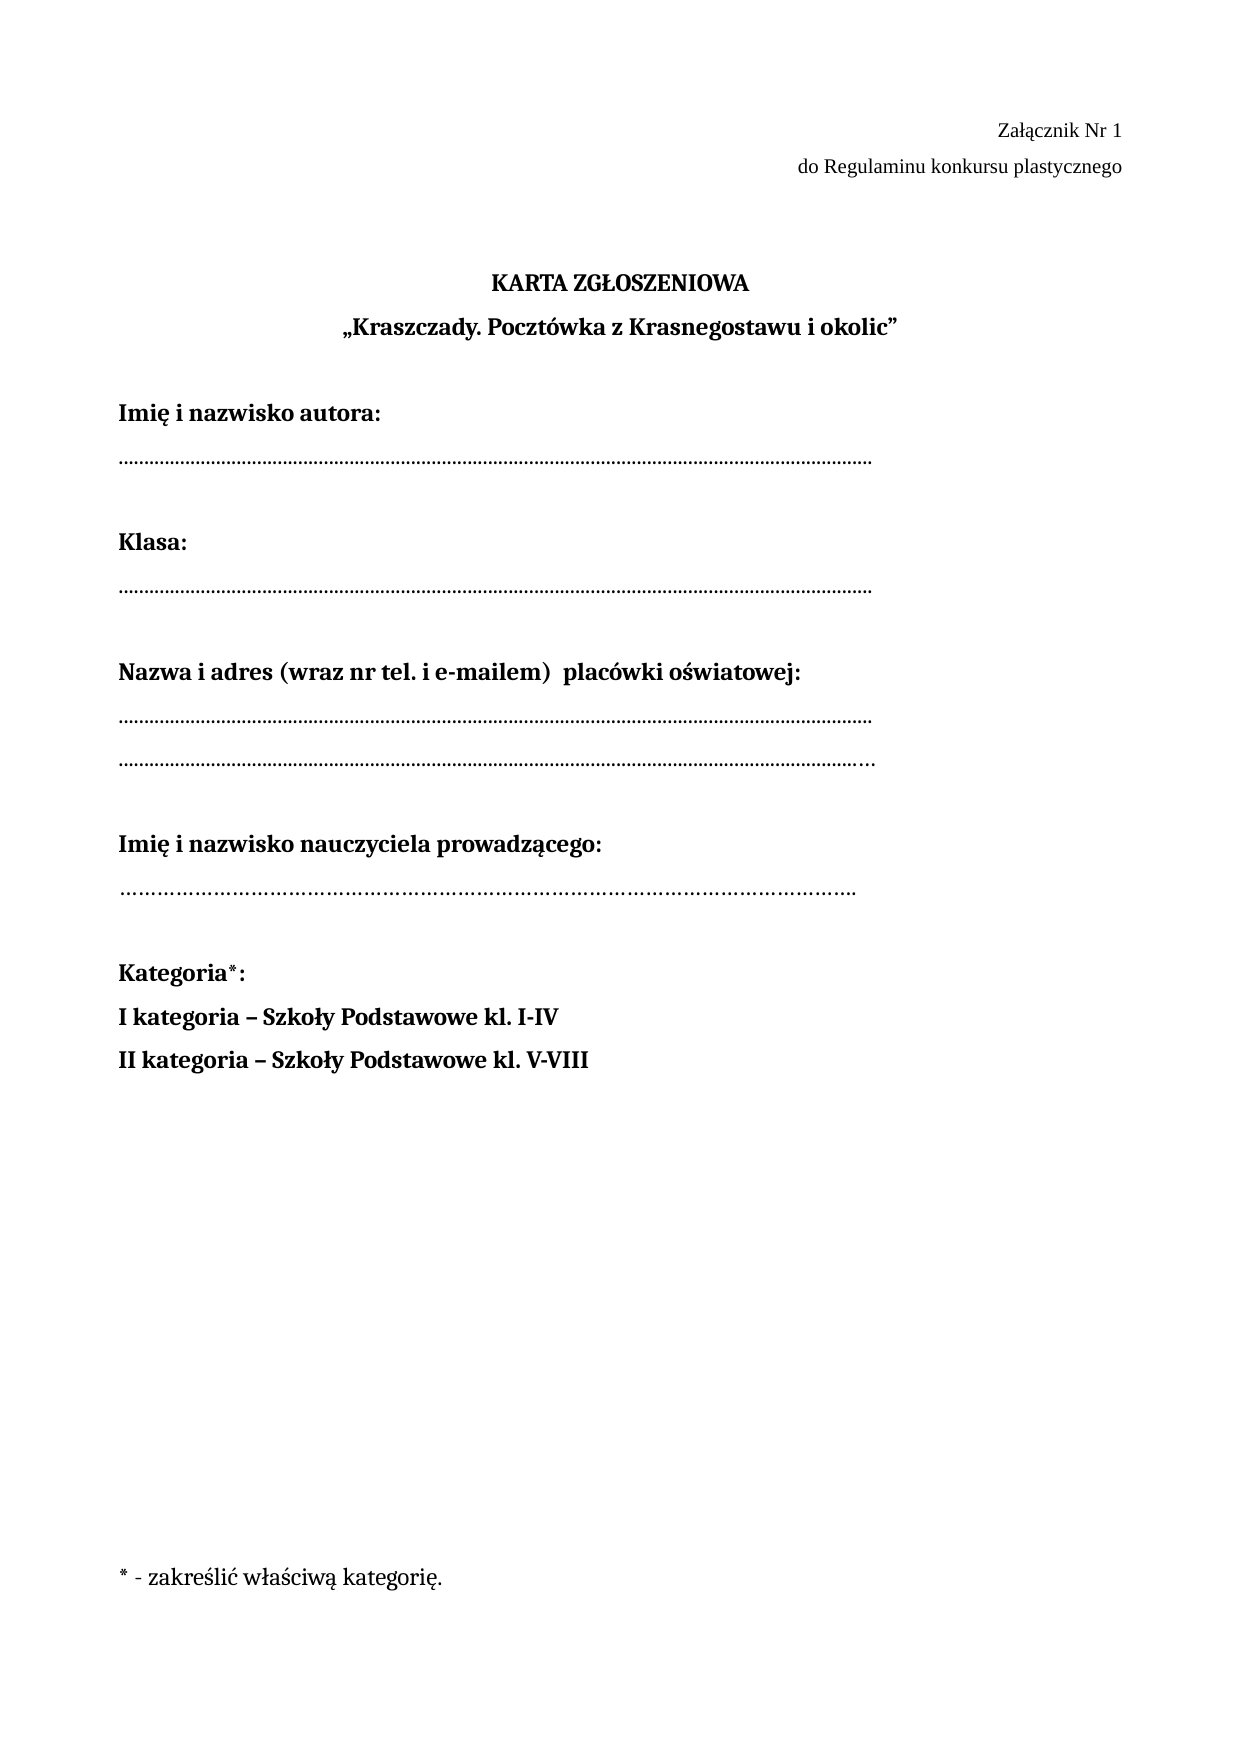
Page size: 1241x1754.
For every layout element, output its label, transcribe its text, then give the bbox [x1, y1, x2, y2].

text Klasa: [118, 528, 1122, 557]
text II kategoria – Szkoły Podstawowe kl. V-VIII [118, 1046, 1122, 1074]
text Kategoria*: [118, 959, 1122, 988]
text * - zakreślić właściwą kategorię. [118, 1563, 1122, 1592]
text Załącznik Nr 1 [118, 118, 1122, 142]
text ................................................................................................................................................... [118, 701, 1122, 729]
text ................................................................................................................................................... [118, 442, 1122, 471]
text ………………………………………………………………………………………………………. [118, 873, 1122, 902]
text ................................................................................................................................................… [118, 744, 1122, 772]
text KARTA ZGŁOSZENIOWA [118, 269, 1122, 298]
text I kategoria – Szkoły Podstawowe kl. I-IV [118, 1002, 1122, 1031]
text Imię i nazwisko autora: [118, 399, 1122, 427]
text Nazwa i adres (wraz nr tel. i e-mailem) placówki oświatowej: [118, 657, 1122, 686]
text do Regulaminu konkursu plastycznego [118, 154, 1122, 178]
text ................................................................................................................................................... [118, 571, 1122, 600]
text Imię i nazwisko nauczyciela prowadzącego: [118, 830, 1122, 859]
text „Kraszczady. Pocztówka z Krasnegostawu i okolic” [118, 312, 1122, 341]
